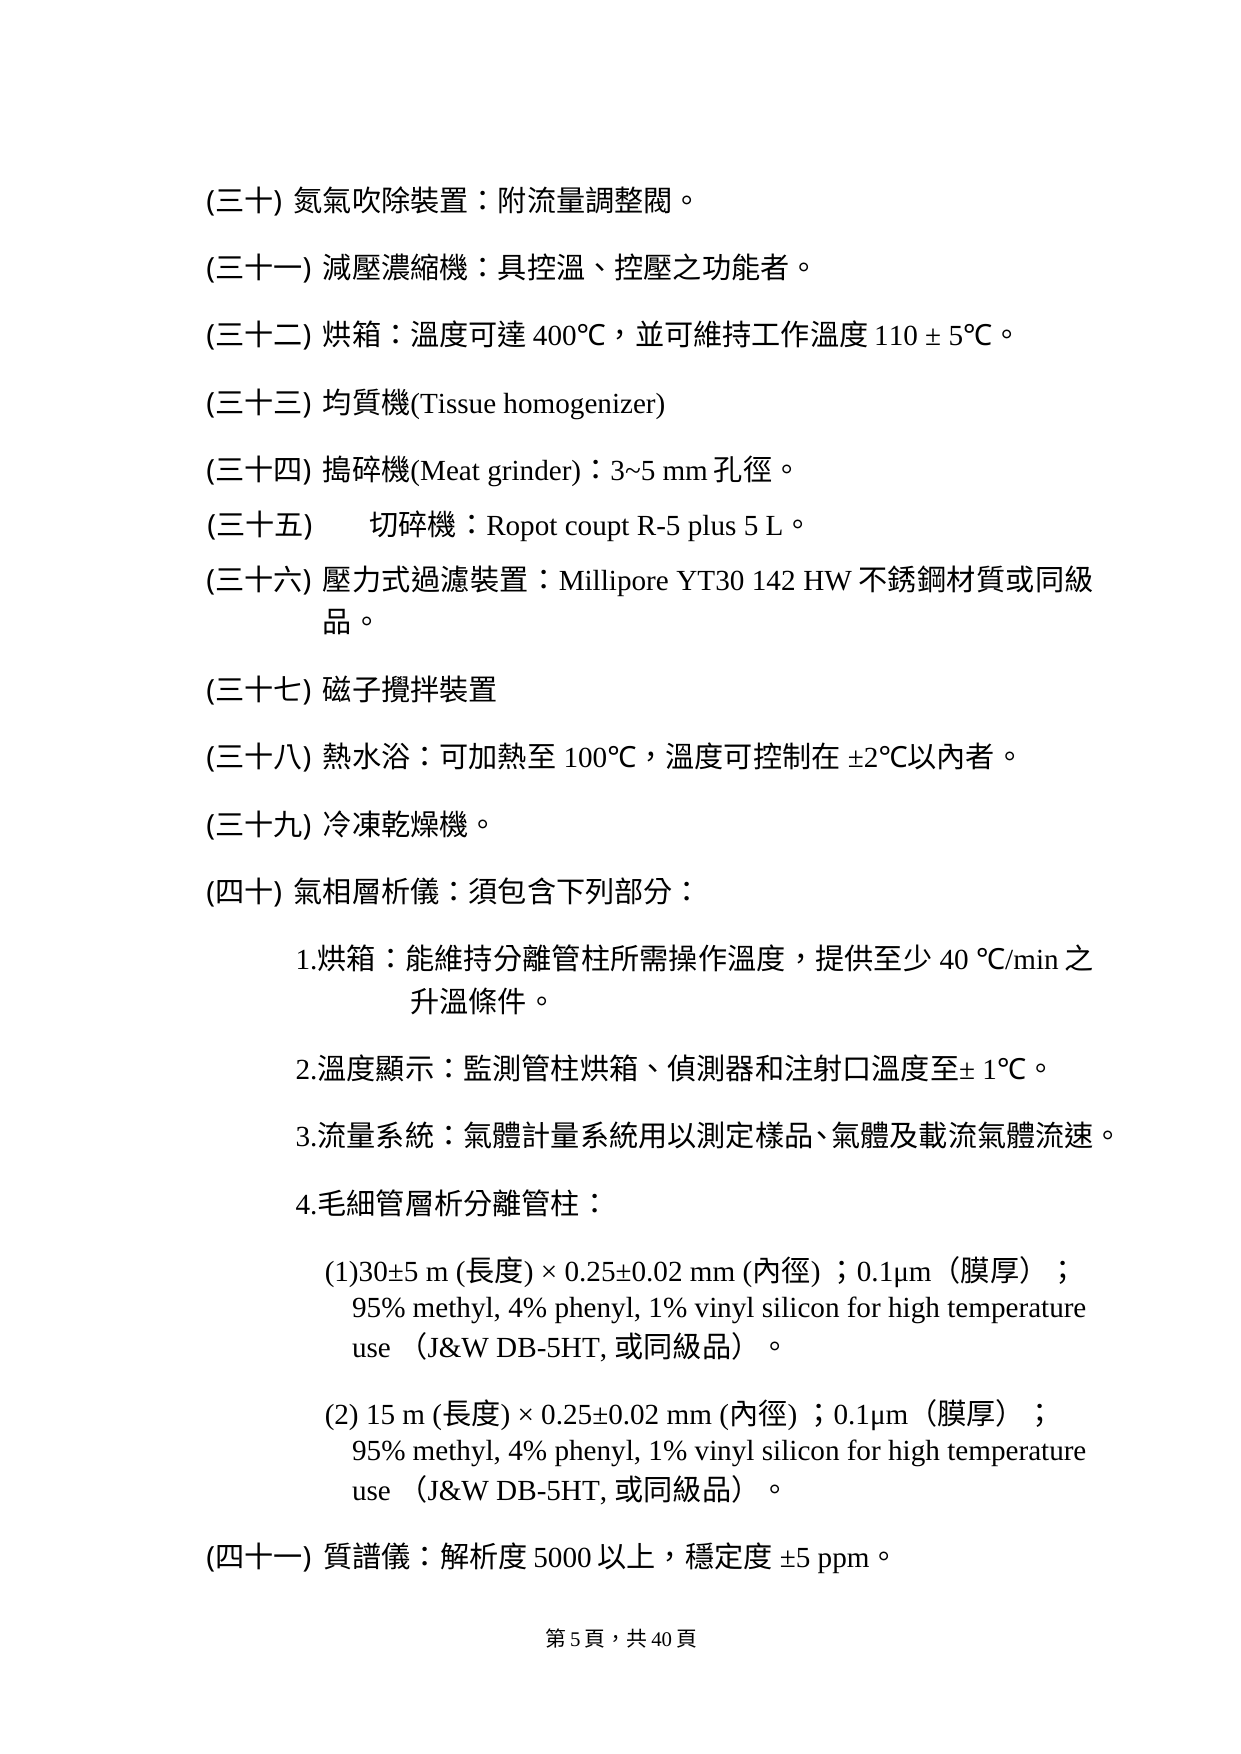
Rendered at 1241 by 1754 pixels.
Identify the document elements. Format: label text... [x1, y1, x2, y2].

list 熱水浴：可加熱至 100℃，溫度可控制在 ±2℃以內者。 [206, 734, 1094, 776]
list 磁子攪拌裝置 [206, 666, 1094, 709]
list 搗碎機(Meat grinder)：3~5 mm孔徑。 [206, 447, 1094, 489]
text 3.流量系統：氣體計量系統用以測定樣品、氣體及載流氣體流速。 [295, 1113, 1094, 1155]
text (1)30±5 m (長度) × 0.25±0.02 mm (內徑) ；0.1μm（膜厚）；95% methyl, 4% phenyl, 1% vinyl silicon for high temperature use （J&W DB-5HT, 或同級品）。 [324, 1247, 1094, 1366]
list 氮氣吹除裝置：附流量調整閥。 [206, 177, 1094, 219]
text 4.毛細管層析分離管柱： [295, 1180, 1094, 1222]
text 1.烘箱：能維持分離管柱所需操作溫度，提供至少40 ℃/min之升溫條件。 [295, 936, 1094, 1021]
list 氣相層析儀：須包含下列部分： [206, 868, 1094, 911]
list 減壓濃縮機：具控溫、控壓之功能者。 [206, 244, 1094, 287]
list 切碎機：Ropot coupt R-5 plus 5 L。 [207, 502, 1094, 544]
text (2) 15 m (長度) × 0.25±0.02 mm (內徑) ；0.1μm（膜厚）；95% methyl, 4% phenyl, 1% vinyl silicon for high temperature use （J&W DB-5HT, 或同級品）。 [324, 1391, 1094, 1509]
list 壓力式過濾裝置：Millipore YT30 142 HW不銹鋼材質或同級品。 [206, 557, 1094, 641]
list 質譜儀：解析度5000以上，穩定度 ±5 ppm。 [206, 1534, 1094, 1576]
list 均質機(Tissue homogenizer) [206, 379, 1094, 422]
list 冷凍乾燥機。 [206, 801, 1094, 843]
text 2.溫度顯示：監測管柱烘箱、偵測器和注射口溫度至± 1℃。 [295, 1046, 1094, 1088]
list 烘箱：溫度可達400℃，並可維持工作溫度110 ± 5℃。 [206, 312, 1094, 354]
